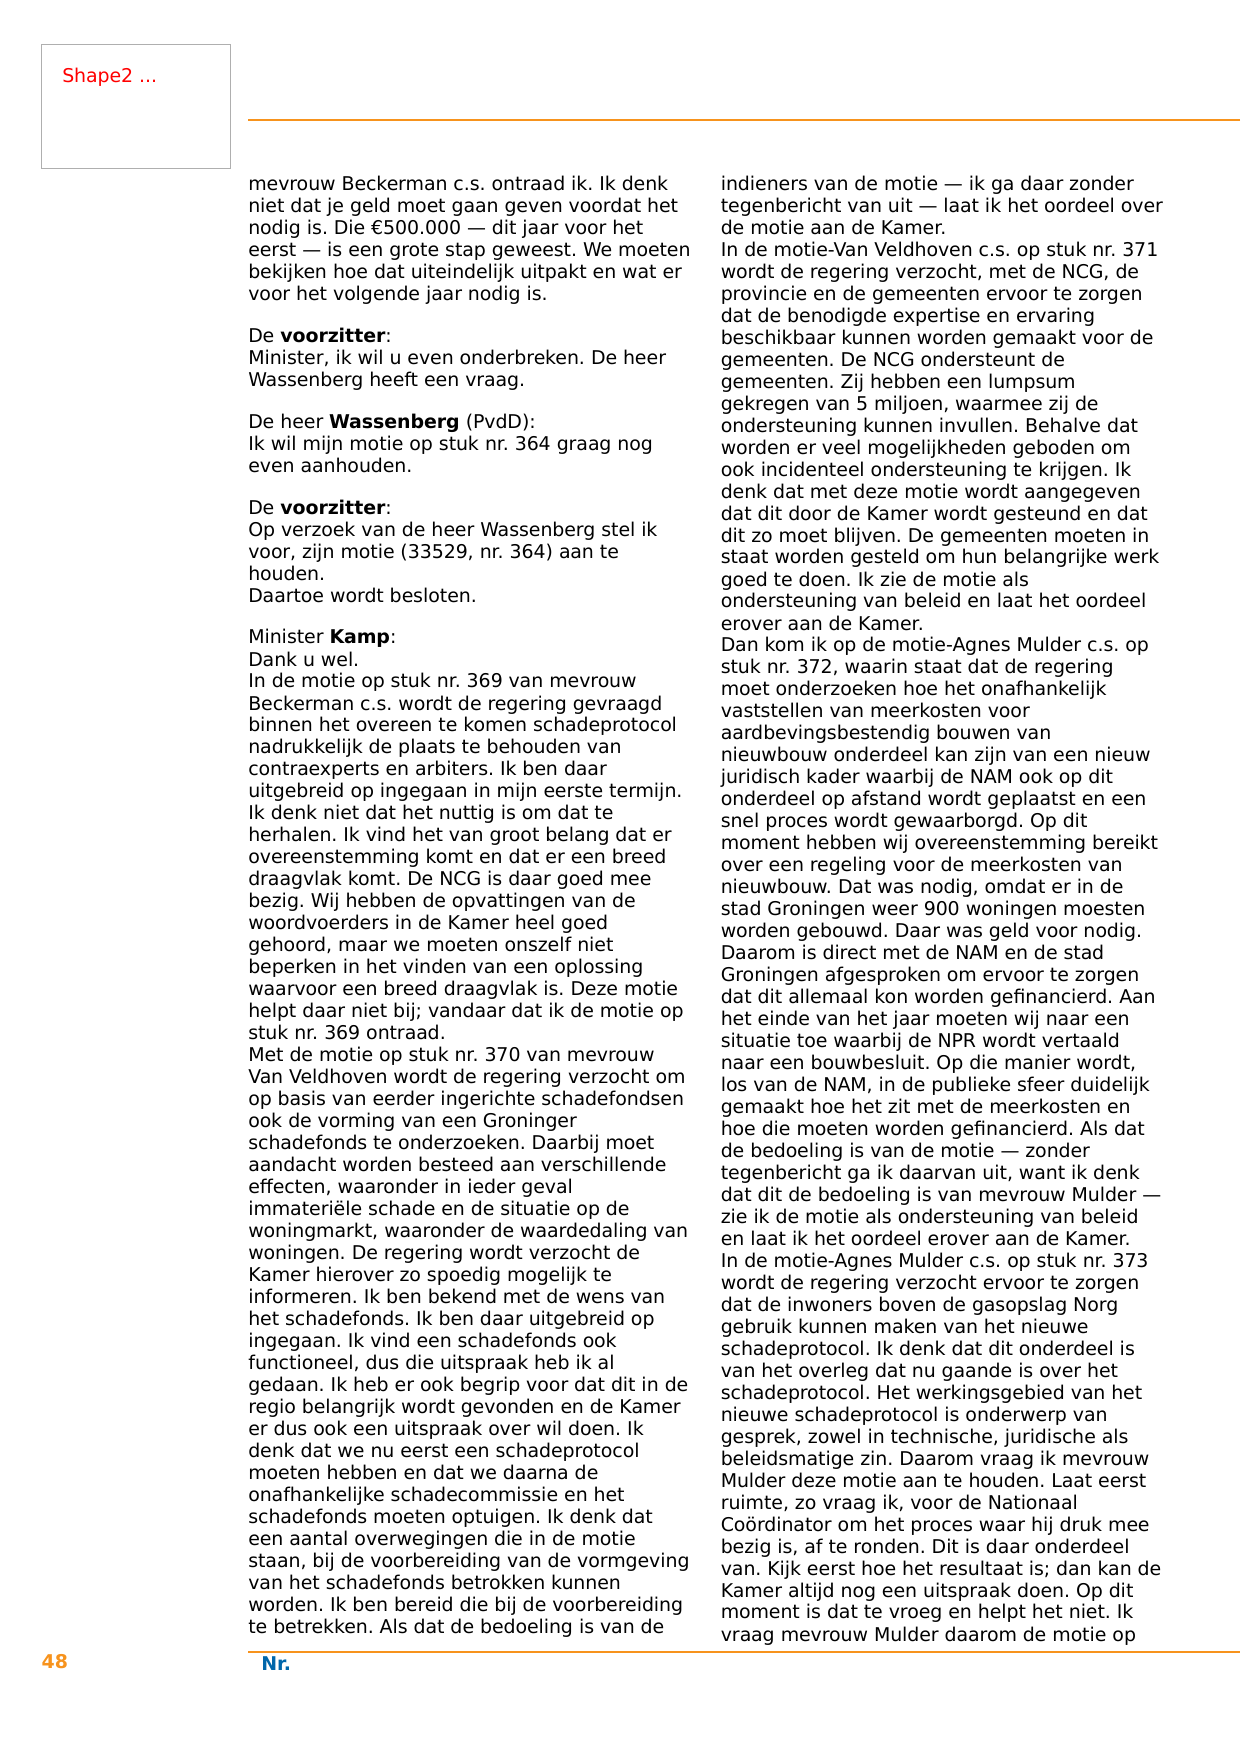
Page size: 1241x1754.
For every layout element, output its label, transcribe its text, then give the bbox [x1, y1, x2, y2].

text mevrouw Beckerman c.s. ontraad ik. Ik denk niet dat je geld moet gaan geven voordat het nodig is. Die €500.000 — dit jaar voor het eerst — is een grote stap geweest. We moeten bekijken hoe dat uiteindelijk uitpakt en wat er voor het volgende jaar nodig is. [248, 173, 691, 305]
text Dan kom ik op de motie-Agnes Mulder c.s. op stuk nr. 372, waarin staat dat de regering moet onderzoeken hoe het onafhankelijk vaststellen van meerkosten voor aardbevingsbestendig bouwen van nieuwbouw onderdeel kan zijn van een nieuw juridisch kader waarbij de NAM ook op dit onderdeel op afstand wordt geplaatst en een snel proces wordt gewaarborgd. Op dit moment hebben wij overeenstemming bereikt over een regeling voor de meerkosten van nieuwbouw. Dat was nodig, omdat er in de stad Groningen weer 900 woningen moesten worden gebouwd. Daar was geld voor nodig. Daarom is direct met de NAM en de stad Groningen afgesproken om ervoor te zorgen dat dit allemaal kon worden gefinancierd. Aan het einde van het jaar moeten wij naar een situatie toe waarbij de NPR wordt vertaald naar een bouwbesluit. Op die manier wordt, los van de NAM, in de publieke sfeer duidelijk gemaakt hoe het zit met de meerkosten en hoe die moeten worden gefinancierd. Als dat de bedoeling is van de motie — zonder tegenbericht ga ik daarvan uit, want ik denk dat dit de bedoeling is van mevrouw Mulder — zie ik de motie als ondersteuning van beleid en laat ik het oordeel erover aan de Kamer. [721, 634, 1163, 1250]
text De voorzitter: [248, 497, 691, 518]
text In de motie-Van Veldhoven c.s. op stuk nr. 371 wordt de regering verzocht, met de NCG, de provincie en de gemeenten ervoor te zorgen dat de benodigde expertise en ervaring beschikbaar kunnen worden gemaakt voor de gemeenten. De NCG ondersteunt de gemeenten. Zij hebben een lumpsum gekregen van 5 miljoen, waarmee zij de ondersteuning kunnen invullen. Behalve dat worden er veel mogelijkheden geboden om ook incidenteel ondersteuning te krijgen. Ik denk dat met deze motie wordt aangegeven dat dit door de Kamer wordt gesteund en dat dit zo moet blijven. De gemeenten moeten in staat worden gesteld om hun belangrijke werk goed te doen. Ik zie de motie als ondersteuning van beleid en laat het oordeel erover aan de Kamer. [721, 239, 1163, 634]
text Daartoe wordt besloten. [248, 584, 691, 606]
text indieners van de motie — ik ga daar zonder tegenbericht van uit — laat ik het oordeel over de motie aan de Kamer. [721, 173, 1163, 239]
text Minister, ik wil u even onderbreken. De heer Wassenberg heeft een vraag. [248, 347, 691, 391]
text Met de motie op stuk nr. 370 van mevrouw Van Veldhoven wordt de regering verzocht om op basis van eerder ingerichte schadefondsen ook de vorming van een Groninger schadefonds te onderzoeken. Daarbij moet aandacht worden besteed aan verschillende effecten, waaronder in ieder geval immateriële schade en de situatie op de woningmarkt, waaronder de waardedaling van woningen. De regering wordt verzocht de Kamer hierover zo spoedig mogelijk te informeren. Ik ben bekend met de wens van het schadefonds. Ik ben daar uitgebreid op ingegaan. Ik vind een schadefonds ook functioneel, dus die uitspraak heb ik al gedaan. Ik heb er ook begrip voor dat dit in de regio belangrijk wordt gevonden en de Kamer er dus ook een uitspraak over wil doen. Ik denk dat we nu eerst een schadeprotocol moeten hebben en dat we daarna de onafhankelijke schadecommissie en het schadefonds moeten optuigen. Ik denk dat een aantal overwegingen die in de motie staan, bij de voorbereiding van de vormgeving van het schadefonds betrokken kunnen worden. Ik ben bereid die bij de voorbereiding te betrekken. Als dat de bedoeling is van de [248, 1044, 691, 1637]
text De heer Wassenberg (PvdD): [248, 411, 691, 433]
text In de motie op stuk nr. 369 van mevrouw Beckerman c.s. wordt de regering gevraagd binnen het overeen te komen schadeprotocol nadrukkelijk de plaats te behouden van contraexperts en arbiters. Ik ben daar uitgebreid op ingegaan in mijn eerste termijn. Ik denk niet dat het nuttig is om dat te herhalen. Ik vind het van groot belang dat er overeenstemming komt en dat er een breed draagvlak komt. De NCG is daar goed mee bezig. Wij hebben de opvattingen van de woordvoerders in de Kamer heel goed gehoord, maar we moeten onszelf niet beperken in het vinden van een oplossing waarvoor een breed draagvlak is. Deze motie helpt daar niet bij; vandaar dat ik de motie op stuk nr. 369 ontraad. [248, 670, 691, 1044]
text Op verzoek van de heer Wassenberg stel ik voor, zijn motie (33529, nr. 364) aan te houden. [248, 518, 691, 584]
text In de motie-Agnes Mulder c.s. op stuk nr. 373 wordt de regering verzocht ervoor te zorgen dat de inwoners boven de gasopslag Norg gebruik kunnen maken van het nieuwe schadeprotocol. Ik denk dat dit onderdeel is van het overleg dat nu gaande is over het schadeprotocol. Het werkingsgebied van het nieuwe schadeprotocol is onderwerp van gesprek, zowel in technische, juridische als beleidsmatige zin. Daarom vraag ik mevrouw Mulder deze motie aan te houden. Laat eerst ruimte, zo vraag ik, voor de Nationaal Coördinator om het proces waar hij druk mee bezig is, af te ronden. Dit is daar onderdeel van. Kijk eerst hoe het resultaat is; dan kan de Kamer altijd nog een uitspraak doen. Op dit moment is dat te vroeg en helpt het niet. Ik vraag mevrouw Mulder daarom de motie op [721, 1250, 1163, 1645]
text Dank u wel. [248, 648, 691, 670]
text Minister Kamp: [248, 626, 691, 648]
text Ik wil mijn motie op stuk nr. 364 graag nog even aanhouden. [248, 433, 691, 477]
text De voorzitter: [248, 325, 691, 347]
